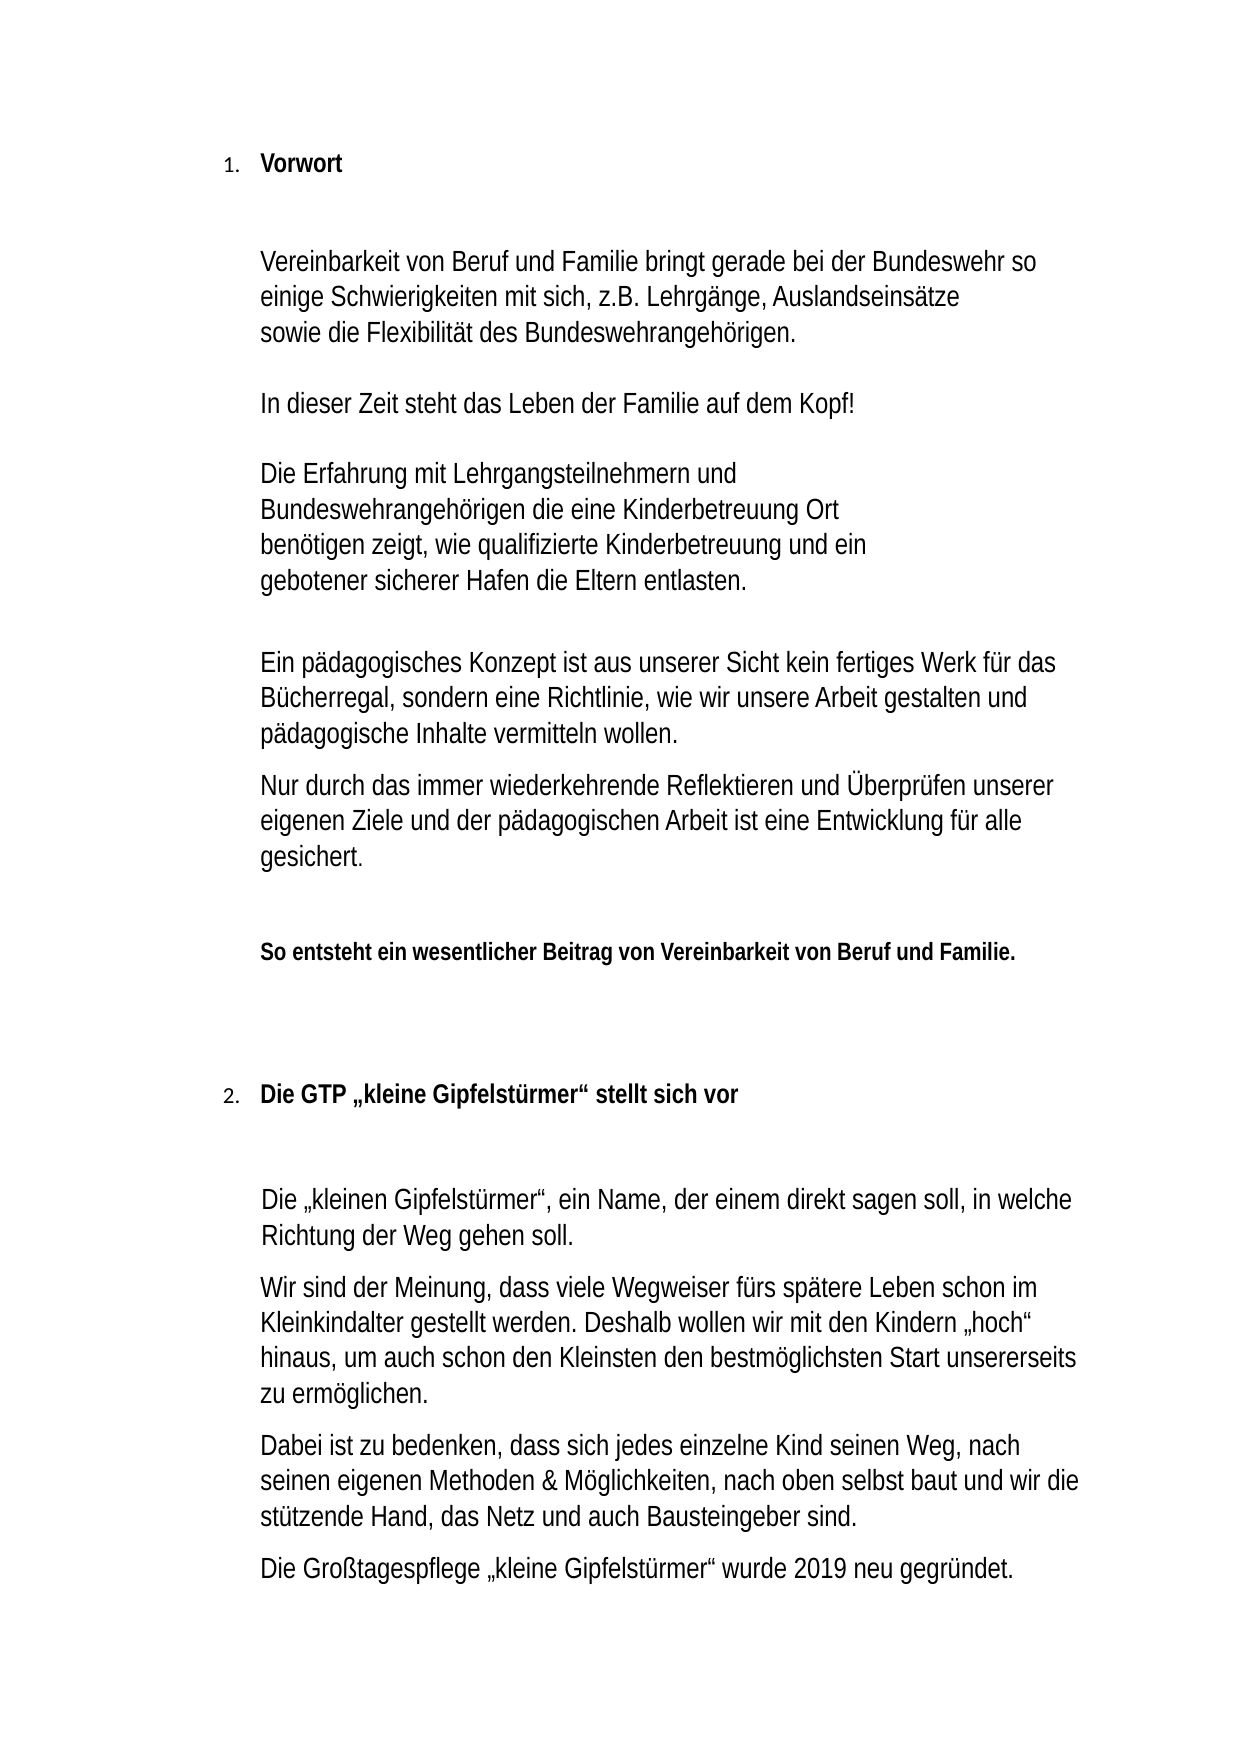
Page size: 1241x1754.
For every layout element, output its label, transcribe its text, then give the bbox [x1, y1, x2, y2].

list In dieser Zeit steht das Leben der Familie auf dem Kopf! [260, 386, 1093, 419]
list Die Erfahrung mit Lehrgangsteilnehmern und [260, 457, 1093, 490]
list Ein pädagogisches Konzept ist aus unserer Sicht kein fertiges Werk für das Bücherregal, sondern eine Richtlinie, wie wir unsere Arbeit gestalten und pädagogische Inhalte vermitteln wollen. [260, 645, 1093, 749]
list Vorwort [223, 148, 1093, 179]
list Wir sind der Meinung, dass viele Wegweiser fürs spätere Leben schon im Kleinkindalter gestellt werden. Deshalb wollen wir mit den Kindern „hoch“ hinaus, um auch schon den Kleinsten den bestmöglichsten Start unsererseits zu ermöglichen. [260, 1270, 1093, 1409]
list Dabei ist zu bedenken, dass sich jedes einzelne Kind seinen Weg, nach seinen eigenen Methoden & Möglichkeiten, nach oben selbst baut und wir die stützende Hand, das Netz und auch Bausteingeber sind. [260, 1428, 1093, 1532]
list Bundeswehrangehörigen die eine Kinderbetreuung Ort [260, 492, 1093, 525]
list gebotener sicherer Hafen die Eltern entlasten. [260, 563, 1093, 596]
list Die Großtagespflege „kleine Gipfelstürmer“ wurde 2019 neu gegründet. [260, 1551, 1093, 1584]
list Die GTP „kleine Gipfelstürmer“ stellt sich vor [223, 1078, 1093, 1109]
list So entsteht ein wesentlicher Beitrag von Vereinbarkeit von Beruf und Familie. [260, 937, 1093, 966]
list Die „kleinen Gipfelstürmer“, ein Name, der einem direkt sagen soll, in welche Richtung der Weg gehen soll. [148, 1182, 1093, 1251]
list Vereinbarkeit von Beruf und Familie bringt gerade bei der Bundeswehr so einige Schwierigkeiten mit sich, z.B. Lehrgänge, Auslandseinsätze [260, 244, 1093, 313]
list benötigen zeigt, wie qualifizierte Kinderbetreuung und ein [260, 527, 1093, 561]
list Nur durch das immer wiederkehrende Reflektieren und Überprüfen unserer eigenen Ziele und der pädagogischen Arbeit ist eine Entwicklung für alle gesichert. [260, 768, 1093, 872]
list sowie die Flexibilität des Bundeswehrangehörigen. [260, 315, 1093, 348]
